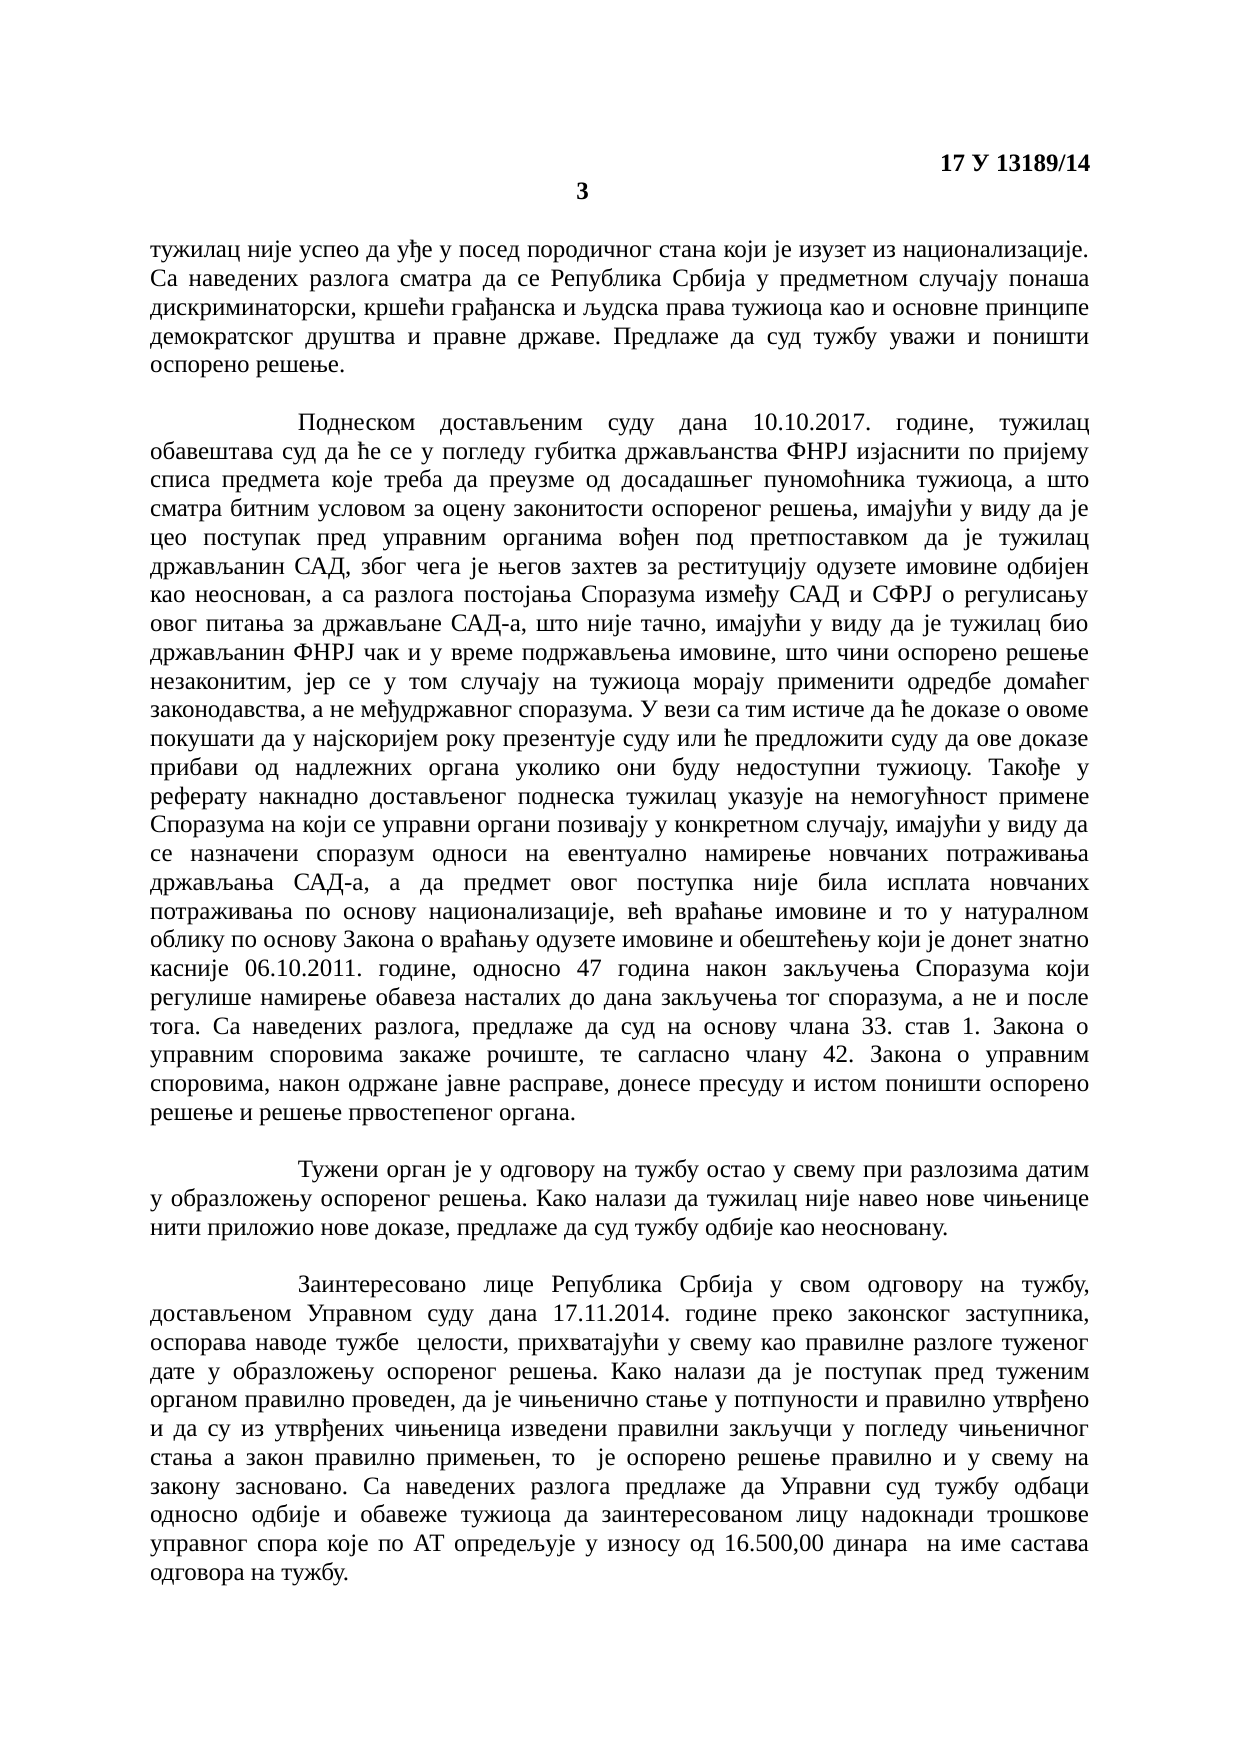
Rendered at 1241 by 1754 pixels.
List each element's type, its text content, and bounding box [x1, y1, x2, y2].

text Заинтересовано лице Република Србија у свом одговору на тужбу, достављеном Управном суду дана 17.11.2014. године преко законског заступника, оспорава наводе тужбе целости, прихватајући у свему као правилне разлоге туженог дате у образложењу оспореног решења. Како налази да је поступак пред туженим органом правилно проведен, да је чињенично стање у потпуности и правилно утврђено и да су из утврђених чињеница изведени правилни закључци у погледу чињеничног стања а закон правилно примењен, то је оспорено решење правилно и у свему на закону засновано. Са наведених разлога предлаже да Управни суд тужбу одбаци односно одбије и обавеже тужиоца да заинтересованом лицу надокнади трошкове управног спора које по АТ опредељује у износу од 16.500,00 динара на име састава одговора на тужбу. [150, 1269, 1090, 1586]
text Поднеском достављеним суду дана 10.10.2017. године, тужилац обавештава суд да ће се у погледу губитка држављанства ФНРЈ изјаснити по пријему списа предмета које треба да преузме од досадашњег пуномоћника тужиоца, а што сматра битним условом за оцену законитости оспореног решења, имајући у виду да је цео поступак пред управним органима вођен под претпоставком да је тужилац држављанин САД, због чега је његов захтев за реституцију одузете имовине одбијен као неоснован, а са разлога постојања Споразума између САД и СФРЈ о регулисању овог питања за држављане САД-а, што није тачно, имајући у виду да је тужилац био држављанин ФНРЈ чак и у време подржављења имовине, што чини оспорено решење незаконитим, јер се у том случају на тужиоца морају применити одредбе домаћег законодавства, а не међудржавног споразума. У вези са тим истиче да ће доказе о овоме покушати да у најскоријем року презентује суду или ће предложити суду да ове доказе прибави од надлежних органа уколико они буду недоступни тужиоцу. Такође у реферату накнадно достављеног поднеска тужилац указује на немогућност примене Споразума на који се управни органи позивају у конкретном случају, имајући у виду да се назначени споразум односи на евентуално намирење новчаних потраживања држављања САД-а, а да предмет овог поступка није била исплата новчаних потраживања по основу национализације, већ враћање имовине и то у натуралном облику по основу Закона о враћању одузете имовине и обештећењу који је донет знатно касније 06.10.2011. године, односно 47 година након закључења Споразума који регулише намирење обавеза насталих до дана закључења тог споразума, а не и после тога. Са наведених разлога, предлаже да суд на основу члана 33. став 1. Закона о управним споровима закаже рочиште, те сагласно члану 42. Закона о управним споровима, након одржане јавне расправе, донесе пресуду и истом поништи оспорено решење и решење првостепеног органа. [150, 407, 1090, 1126]
text Тужени орган је у одговору на тужбу остао у свему при разлозима датим у образложењу оспореног решења. Како налази да тужилац није навео нове чињенице нити приложио нове доказе, предлаже да суд тужбу одбије као неосновану. [150, 1154, 1090, 1241]
text тужилац није успео да уђе у посед породичног стана који је изузет из национализације. Са наведених разлога сматра да се Република Србија у предметном случају понаша дискриминаторски, кршећи грађанска и људска права тужиоца као и основне принципе демократског друштва и правне државе. Предлаже да суд тужбу уважи и поништи оспорено решење. [150, 234, 1090, 378]
